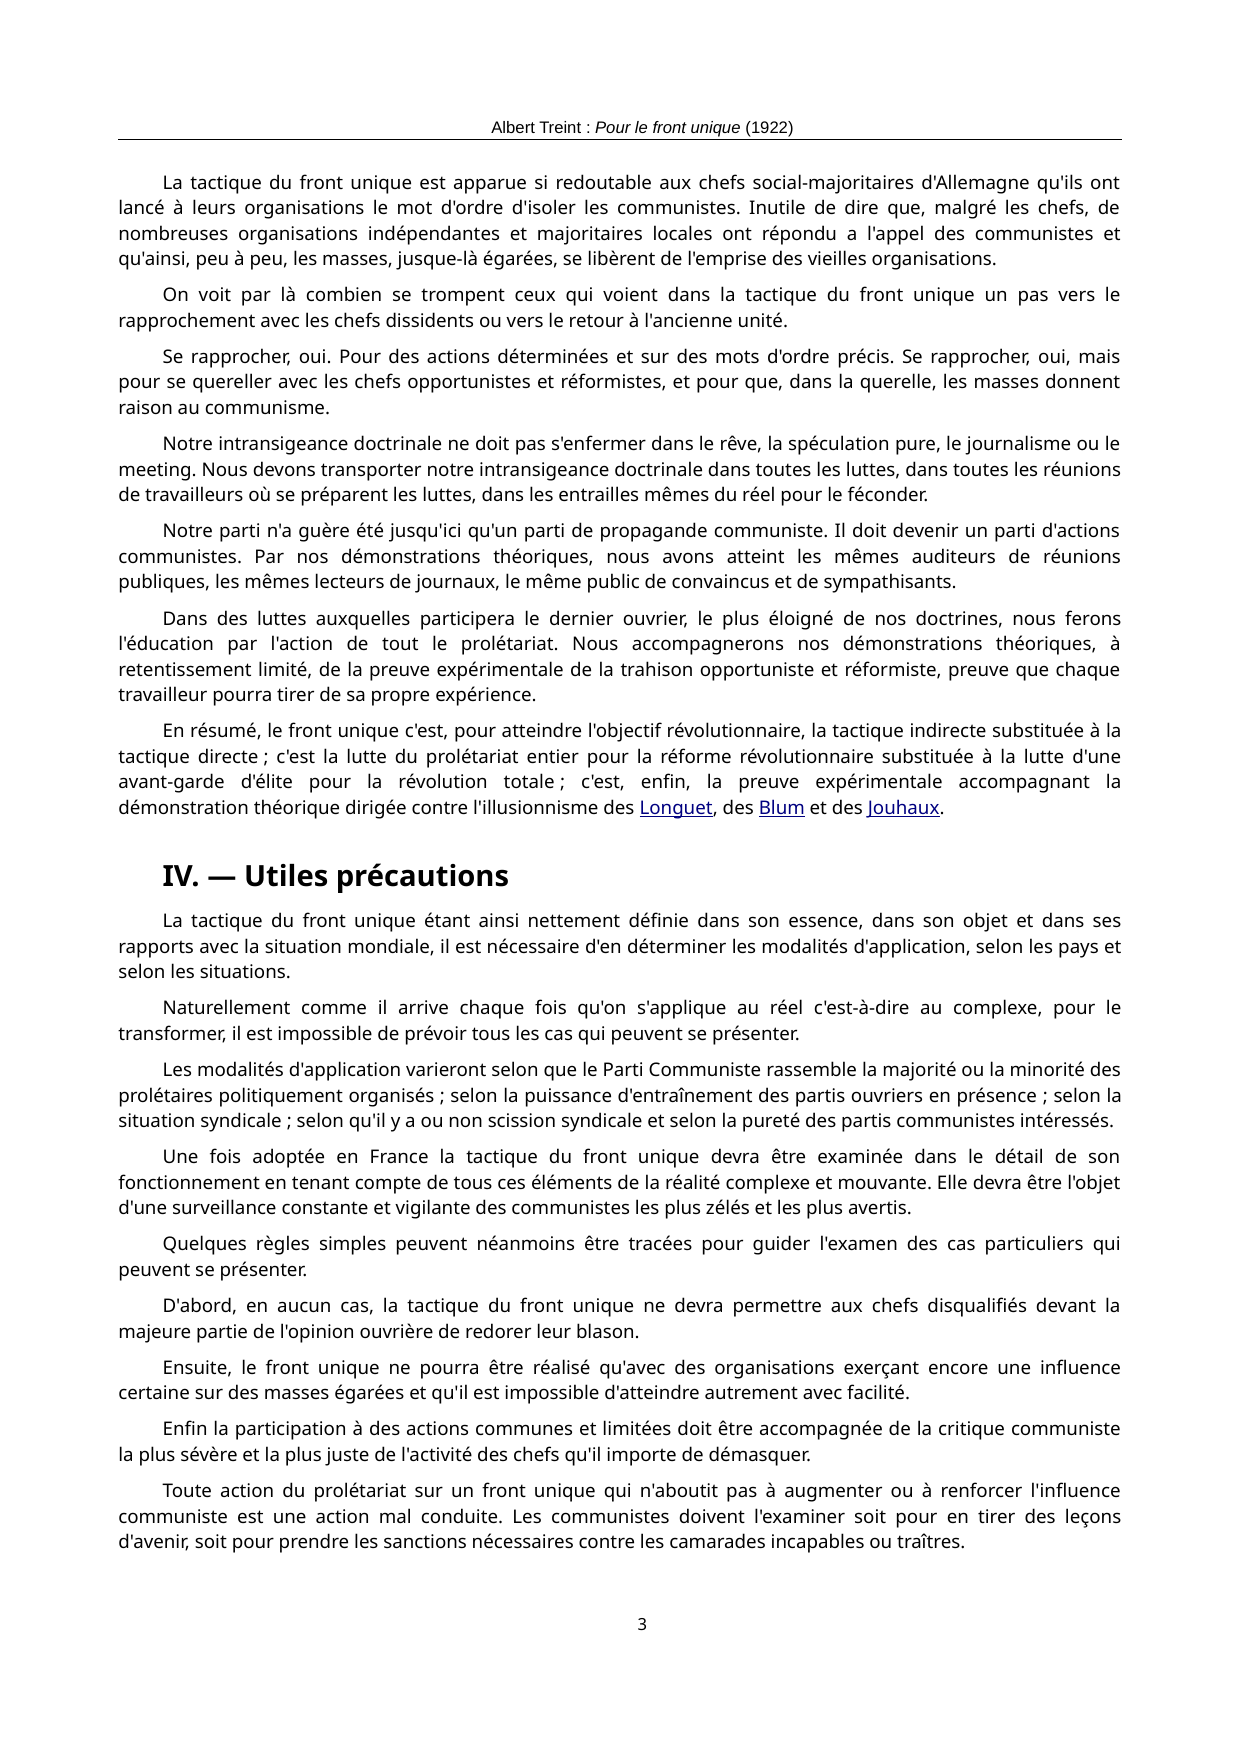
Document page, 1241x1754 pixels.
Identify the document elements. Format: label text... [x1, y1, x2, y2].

text Notre intransigeance doctrinale ne doit pas s'enfermer dans le rêve, la spéculation pure, le journalisme ou le meeting. Nous devons transporter notre intransigeance doctrinale dans toutes les luttes, dans toutes les réunions de travailleurs où se préparent les luttes, dans les entrailles mêmes du réel pour le féconder. [118, 431, 1122, 507]
text Une fois adoptée en France la tactique du front unique devra être examinée dans le détail de son fonctionnement en tenant compte de tous ces éléments de la réalité complexe et mouvante. Elle devra être l'objet d'une surveillance constante et vigilante des communistes les plus zélés et les plus avertis. [118, 1143, 1122, 1220]
text En résumé, le front unique c'est, pour atteindre l'objectif révolutionnaire, la tactique indirecte substituée à la tactique directe ; c'est la lutte du prolétariat entier pour la réforme révolutionnaire substituée à la lutte d'une avant-garde d'élite pour la révolution totale ; c'est, enfin, la preuve expérimentale accompagnant la démonstration théorique dirigée contre l'illusionnisme des Longuet, des Blum et des Jouhaux. [118, 718, 1122, 820]
text Les modalités d'application varieront selon que le Parti Communiste rassemble la majorité ou la minorité des prolétaires politiquement organisés ; selon la puissance d'entraînement des partis ouvriers en présence ; selon la situation syndicale ; selon qu'il y a ou non scission syndicale et selon la pureté des partis communistes intéressés. [118, 1056, 1122, 1133]
text Naturellement comme il arrive chaque fois qu'on s'applique au réel c'est-à-dire au complexe, pour le transformer, il est impossible de prévoir tous les cas qui peuvent se présenter. [118, 995, 1122, 1046]
text On voit par là combien se trompent ceux qui voient dans la tactique du front unique un pas vers le rapprochement avec les chefs dissidents ou vers le retour à l'ancienne unité. [118, 282, 1122, 333]
subtitle IV. — Utiles précautions [118, 855, 1122, 895]
text La tactique du front unique étant ainsi nettement définie dans son essence, dans son objet et dans ses rapports avec la situation mondiale, il est nécessaire d'en déterminer les modalités d'application, selon les pays et selon les situations. [118, 907, 1122, 984]
text Quelques règles simples peuvent néanmoins être tracées pour guider l'examen des cas particuliers qui peuvent se présenter. [118, 1231, 1122, 1282]
text Toute action du prolétariat sur un front unique qui n'aboutit pas à augmenter ou à renforcer l'influence communiste est une action mal conduite. Les communistes doivent l'examiner soit pour en tirer des leçons d'avenir, soit pour prendre les sanctions nécessaires contre les camarades incapables ou traîtres. [118, 1477, 1122, 1554]
text D'abord, en aucun cas, la tactique du front unique ne devra permettre aux chefs disqualifiés devant la majeure partie de l'opinion ouvrière de redorer leur blason. [118, 1292, 1122, 1343]
text Enfin la participation à des actions communes et limitées doit être accompagnée de la critique communiste la plus sévère et la plus juste de l'activité des chefs qu'il importe de démasquer. [118, 1416, 1122, 1467]
text La tactique du front unique est apparue si redoutable aux chefs social-majoritaires d'Allemagne qu'ils ont lancé à leurs organisations le mot d'ordre d'isoler les communistes. Inutile de dire que, malgré les chefs, de nombreuses organisations indépendantes et majoritaires locales ont répondu a l'appel des communistes et qu'ainsi, peu à peu, les masses, jusque-là égarées, se libèrent de l'emprise des vieilles organisations. [118, 169, 1122, 271]
text Notre parti n'a guère été jusqu'ici qu'un parti de propagande communiste. Il doit devenir un parti d'actions communistes. Par nos démonstrations théoriques, nous avons atteint les mêmes auditeurs de réunions publiques, les mêmes lecteurs de journaux, le même public de convaincus et de sympathisants. [118, 518, 1122, 594]
text Se rapprocher, oui. Pour des actions déterminées et sur des mots d'ordre précis. Se rapprocher, oui, mais pour se quereller avec les chefs opportunistes et réformistes, et pour que, dans la querelle, les masses donnent raison au communisme. [118, 343, 1122, 420]
text Dans des luttes auxquelles participera le dernier ouvrier, le plus éloigné de nos doctrines, nous ferons l'éducation par l'action de tout le prolétariat. Nous accompagnerons nos démonstrations théoriques, à retentissement limité, de la preuve expérimentale de la trahison opportuniste et réformiste, preuve que chaque travailleur pourra tirer de sa propre expérience. [118, 605, 1122, 707]
text Ensuite, le front unique ne pourra être réalisé qu'avec des organisations exerçant encore une influence certaine sur des masses égarées et qu'il est impossible d'atteindre autrement avec facilité. [118, 1354, 1122, 1405]
